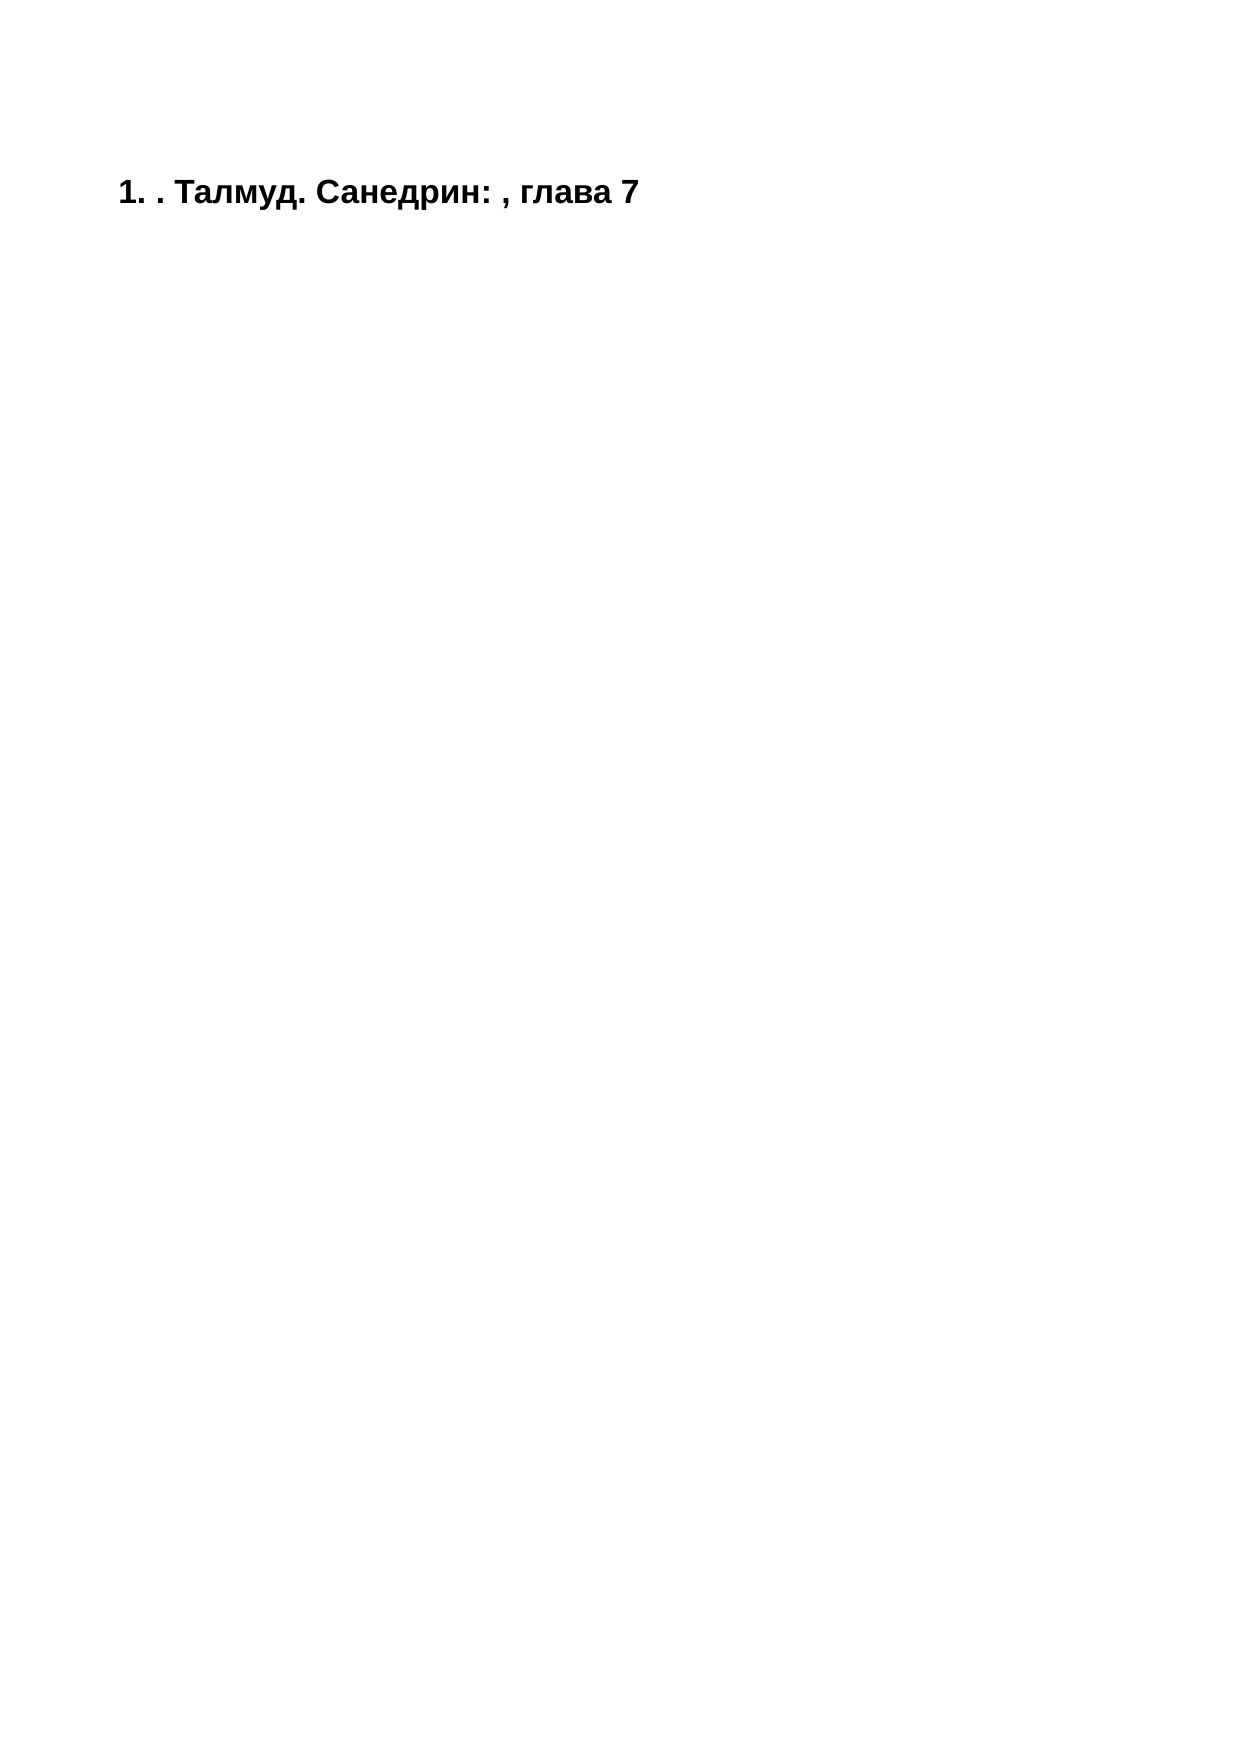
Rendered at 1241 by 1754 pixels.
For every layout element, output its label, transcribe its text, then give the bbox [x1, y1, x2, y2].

subtitle . Талмуд. Санедрин: , глава 7 [118, 147, 1122, 176]
